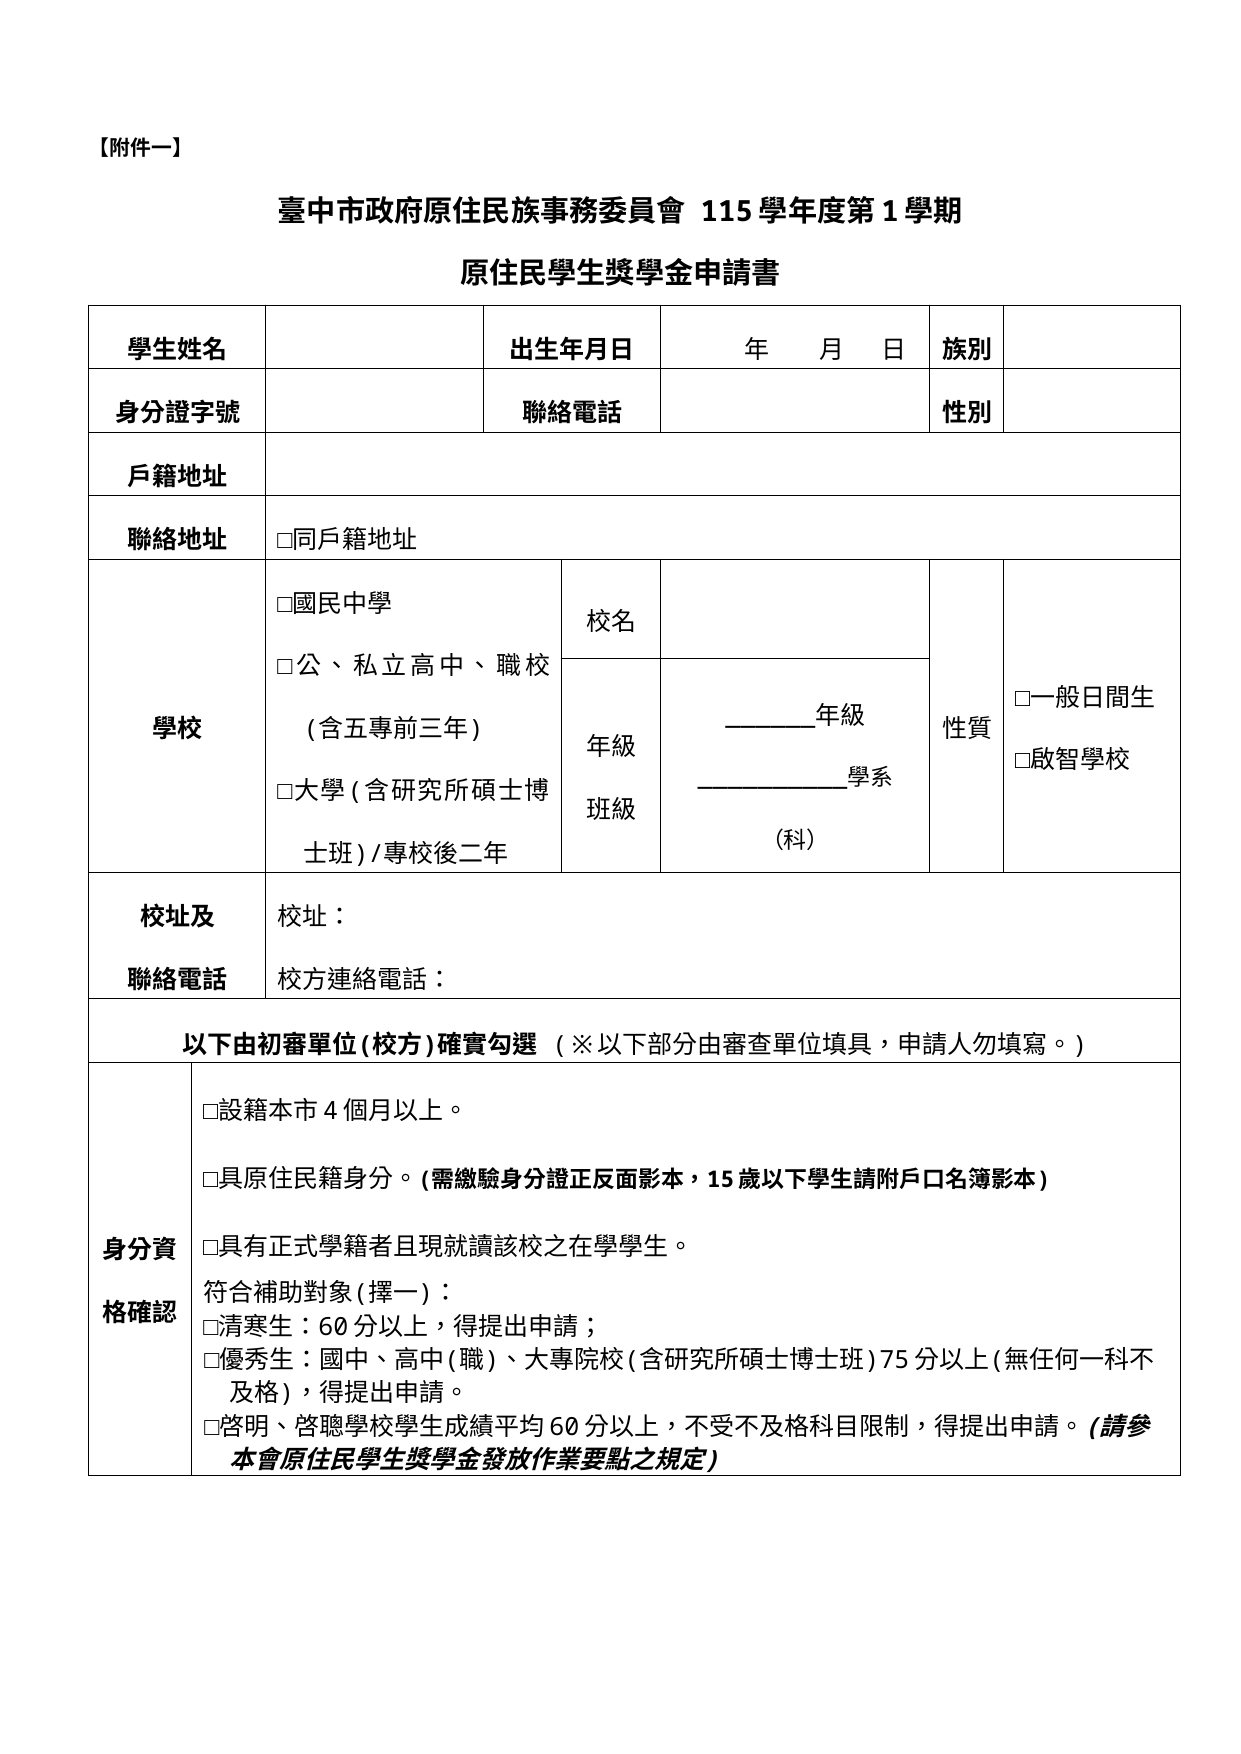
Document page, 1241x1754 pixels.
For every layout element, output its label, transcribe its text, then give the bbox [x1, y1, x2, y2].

table_cell 校名 [562, 560, 660, 658]
table_cell 身分證字號 [89, 369, 265, 432]
table_cell [1181, 1062, 1185, 1475]
table_cell [1004, 369, 1180, 432]
table_cell 聯絡地址 [89, 496, 265, 559]
table_cell [661, 560, 929, 658]
table_header 族別 [930, 306, 1003, 368]
table_cell 戶籍地址 [89, 433, 265, 495]
table_cell 性別 [930, 369, 1003, 432]
table_cell [1181, 872, 1185, 998]
table_cell 校址： 校方連絡電話： [266, 873, 1180, 998]
table_cell [1181, 658, 1185, 872]
table_header 學生姓名 [89, 306, 265, 368]
table_header [266, 306, 483, 368]
table_cell 校址及 聯絡電話 [89, 873, 265, 998]
table_cell [1181, 998, 1185, 1062]
table_cell [1181, 432, 1185, 495]
table_header 出生年月日 [484, 306, 660, 368]
table_cell □設籍本市4個月以上。 □具原住民籍身分。(需繳驗身分證正反面影本，15歲以下學生請附戶口名簿影本) □具有正式學籍者且現就讀該校之在學學生。 符合補助對象(擇一)： □清寒生：60分以上，得提出申請； □優秀生：國中、高中(職)、大專院校(含研究所碩士博士班)75分以上(無任何一科不及格)，得提出申請。 □啓明、啓聰學校學生成績平均60分以上，不受不及格科目限制，得提出申請。(請參本會原住民學生獎學金發放作業要點之規定) [192, 1063, 1180, 1475]
table_cell 身分資格確認 [89, 1063, 191, 1475]
table_header [1004, 306, 1180, 368]
table_cell [1181, 368, 1185, 432]
table_header [1181, 305, 1185, 368]
table_cell [1181, 495, 1185, 559]
table_cell ______年級 __________學系（科） [661, 659, 929, 872]
table_header 年 月 日 [661, 306, 929, 368]
table_cell [266, 369, 483, 432]
table_cell [661, 369, 929, 432]
table_cell 聯絡電話 [484, 369, 660, 432]
table_cell 年級 班級 [562, 659, 660, 872]
text 【附件一】 [89, 104, 1152, 167]
table_cell 以下由初審單位(校方)確實勾選 (※以下部分由審查單位填具，申請人勿填寫。) [89, 999, 1180, 1062]
table_cell □國民中學 □公、私立高中、職校(含五專前三年) □大學(含研究所碩士博士班)/專校後二年 [266, 560, 561, 872]
table_cell □一般日間生 □啟智學校 [1004, 560, 1180, 872]
text 原住民學生獎學金申請書 [89, 229, 1152, 292]
table_cell 性質 [930, 560, 1003, 872]
table_cell [266, 433, 1180, 495]
text 臺中市政府原住民族事務委員會 115學年度第1學期 [89, 167, 1152, 229]
table_cell 學校 [89, 560, 265, 872]
table_cell □同戶籍地址 [266, 496, 1180, 559]
table_cell [1181, 559, 1185, 658]
